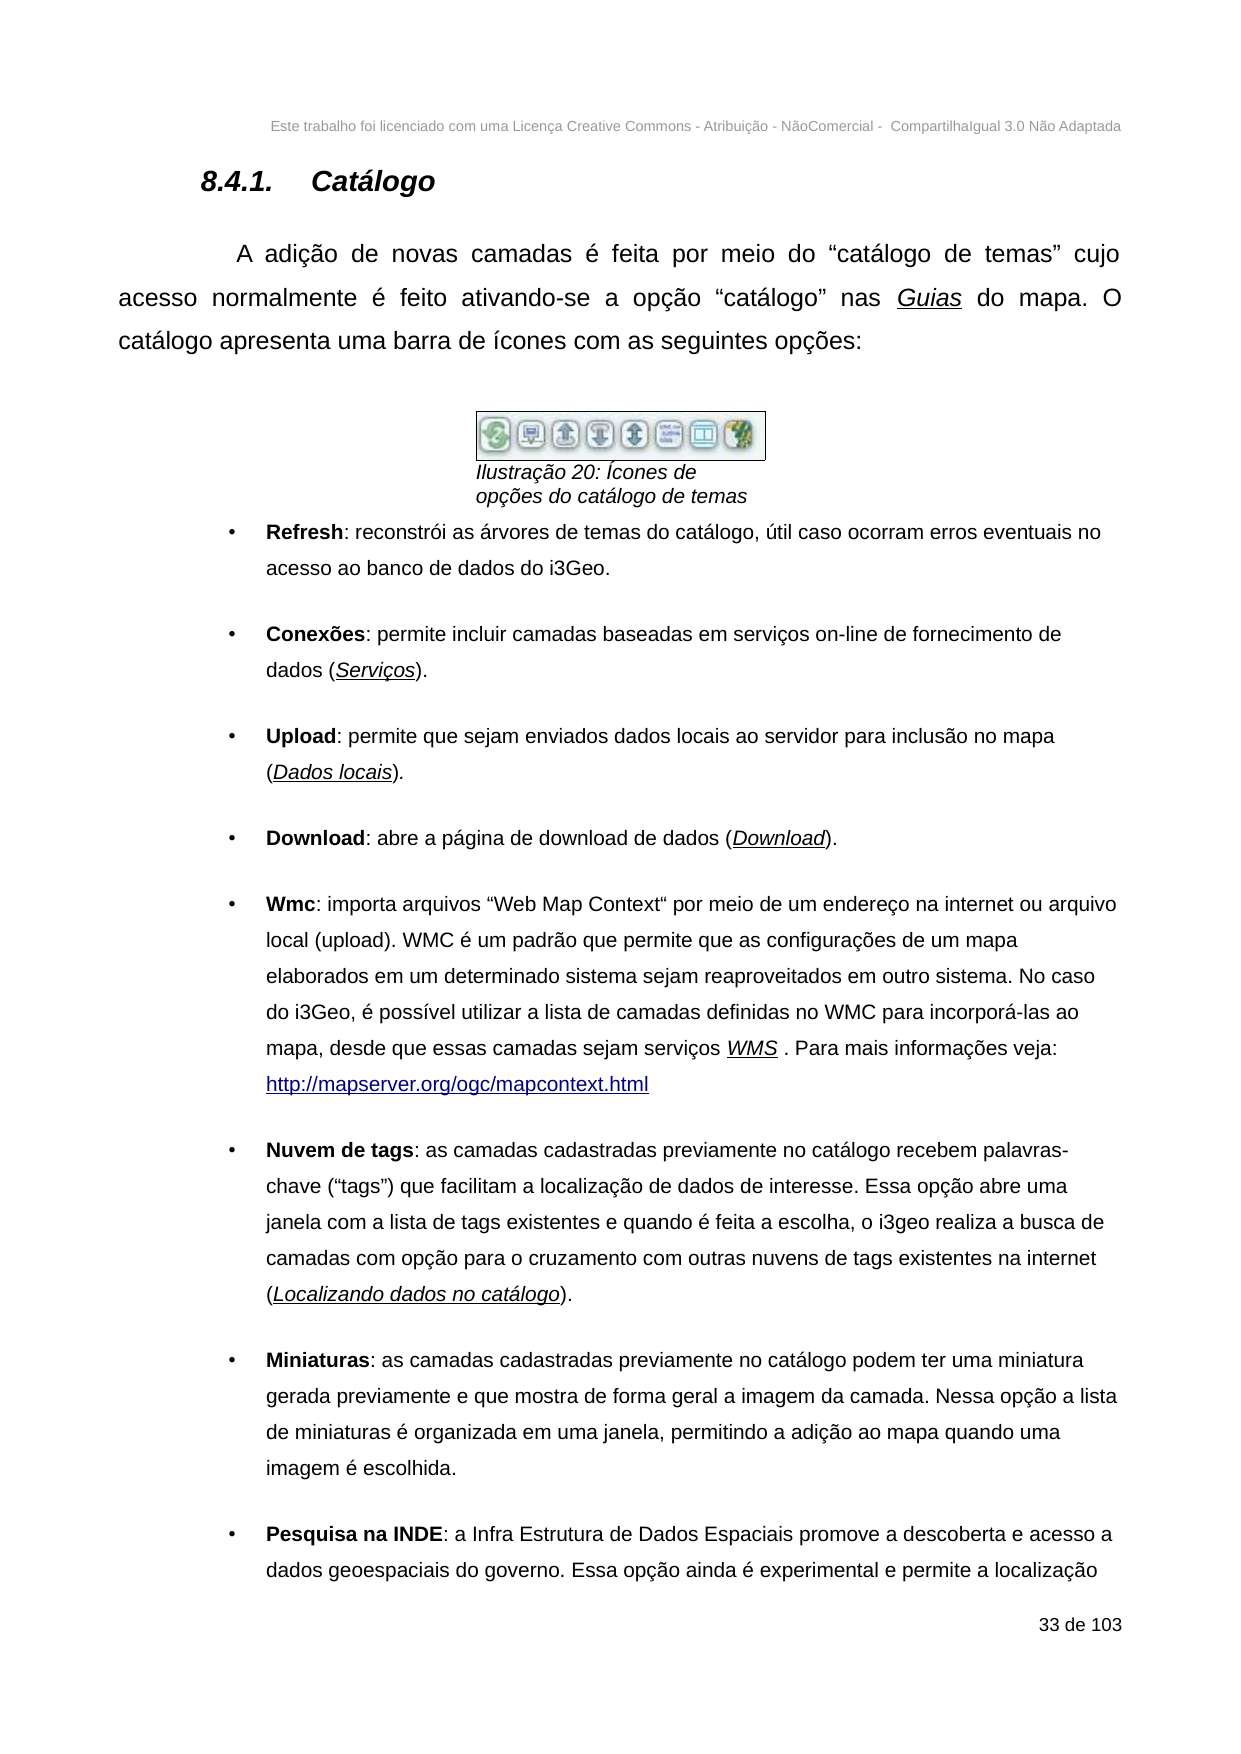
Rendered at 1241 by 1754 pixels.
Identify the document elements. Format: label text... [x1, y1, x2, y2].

list Pesquisa na INDE: a Infra Estrutura de Dados Espaciais promove a descoberta e acesso a dados geoespaciais do governo. Essa opção ainda é experimental e permite a localização [228, 1522, 1122, 1582]
text A adição de novas camadas é feita por meio do “catálogo de temas” cujo acesso normalmente é feito ativando-se a opção “catálogo” nas Guias do mapa. O catálogo apresenta uma barra de ícones com as seguintes opções: [118, 239, 1122, 354]
subtitle Catálogo [163, 164, 1122, 198]
list Wmc: importa arquivos “Web Map Context“ por meio de um endereço na internet ou arquivo local (upload). WMC é um padrão que permite que as configurações de um mapa elaborados em um determinado sistema sejam reaproveitados em outro sistema. No caso do i3Geo, é possível utilizar a lista de camadas definidas no WMC para incorporá-las ao mapa, desde que essas camadas sejam serviços WMS . Para mais informações veja: http://mapserver.org/ogc/mapcontext.html [228, 892, 1122, 1096]
list Refresh: reconstrói as árvores de temas do catálogo, útil caso ocorram erros eventuais no acesso ao banco de dados do i3Geo. [228, 399, 1122, 580]
list Nuvem de tags: as camadas cadastradas previamente no catálogo recebem palavras-chave (“tags”) que facilitam a localização de dados de interesse. Essa opção abre uma janela com a lista de tags existentes e quando é feita a escolha, o i3geo realiza a busca de camadas com opção para o cruzamento com outras nuvens de tags existentes na internet (Localizando dados no catálogo). [228, 1138, 1122, 1306]
list Download: abre a página de download de dados (Download). [228, 826, 1122, 850]
picture [477, 412, 765, 460]
list Miniaturas: as camadas cadastradas previamente no catálogo podem ter uma miniatura gerada previamente e que mostra de forma geral a imagem da camada. Nessa opção a lista de miniaturas é organizada em uma janela, permitindo a adição ao mapa quando uma imagem é escolhida. [228, 1348, 1122, 1480]
list Conexões: permite incluir camadas baseadas em serviços on-line de fornecimento de dados (Serviços). [228, 622, 1122, 682]
list Ilustração 20: Ícones de opções do catálogo de temas [476, 461, 765, 508]
list Upload: permite que sejam enviados dados locais ao servidor para inclusão no mapa (Dados locais). [228, 724, 1122, 784]
